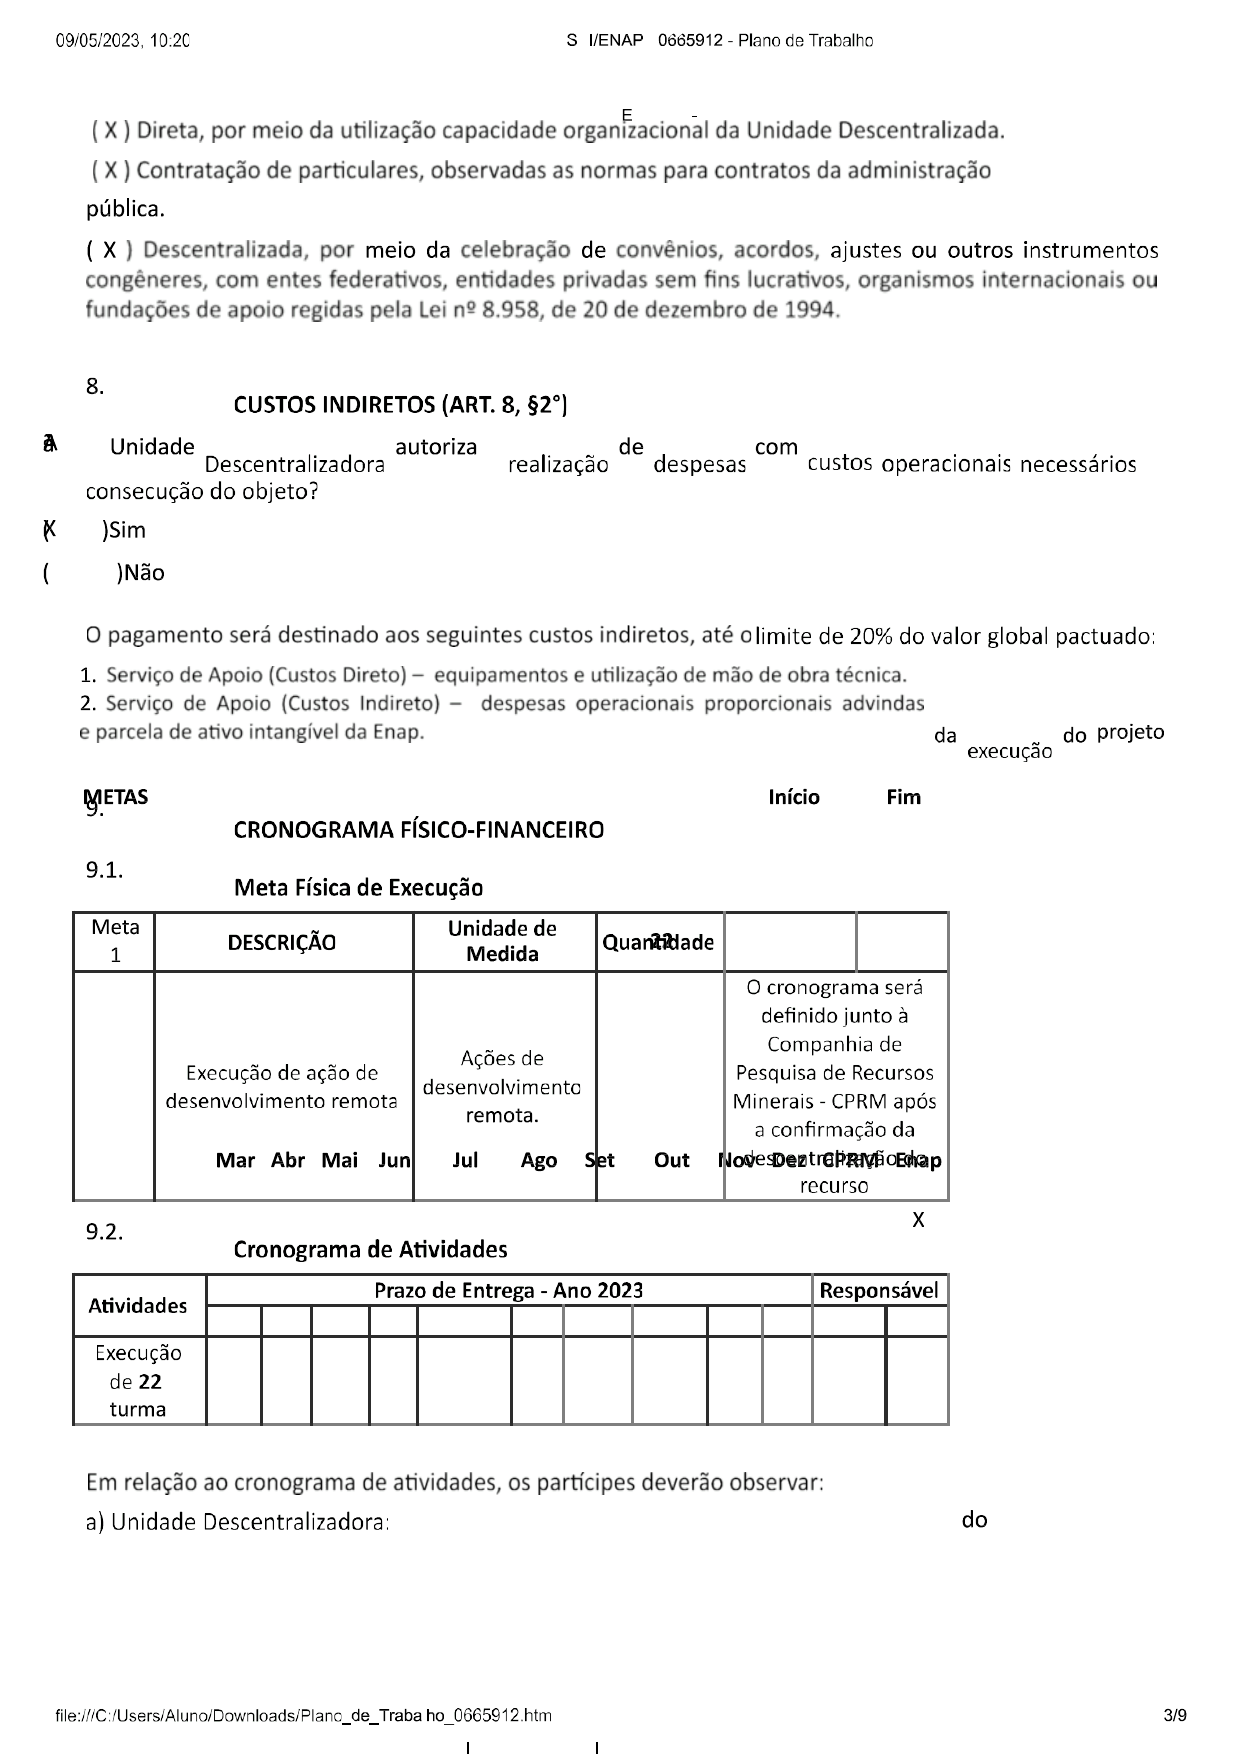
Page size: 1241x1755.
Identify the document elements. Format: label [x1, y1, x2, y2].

table_cell [75, 973, 153, 1199]
table_cell [156, 973, 412, 1199]
table_header [415, 914, 595, 970]
table_cell [419, 1307, 510, 1335]
table_cell [726, 973, 947, 1199]
table_cell [513, 1307, 562, 1335]
table_cell [764, 1307, 811, 1335]
table_cell [371, 1338, 416, 1423]
table_cell [565, 1307, 631, 1335]
table_header [208, 1276, 811, 1304]
table_cell [313, 1307, 368, 1335]
table_cell [888, 1338, 947, 1423]
table_header [814, 1276, 947, 1304]
table_cell [75, 1338, 205, 1423]
table_cell [313, 1338, 368, 1423]
table_cell [415, 973, 595, 1199]
table_cell [263, 1338, 310, 1423]
table_cell [764, 1338, 811, 1423]
table_cell [371, 1307, 416, 1335]
table_cell [888, 1307, 947, 1335]
table_cell [814, 1338, 884, 1423]
table_header [75, 1276, 205, 1335]
table_header [156, 914, 412, 970]
table_header [598, 914, 723, 970]
table_header [726, 914, 855, 970]
table_cell [709, 1307, 761, 1335]
table_cell [208, 1338, 260, 1423]
table_cell [709, 1338, 761, 1423]
table_cell [263, 1307, 310, 1335]
table_cell [814, 1307, 884, 1335]
table_cell [598, 973, 723, 1199]
table_cell [208, 1307, 260, 1335]
table_cell [634, 1307, 706, 1335]
table_cell [565, 1338, 631, 1423]
table_cell [419, 1338, 510, 1423]
table_header [858, 914, 947, 970]
table_cell [513, 1338, 562, 1423]
table_cell [634, 1338, 706, 1423]
table_header [75, 914, 153, 970]
